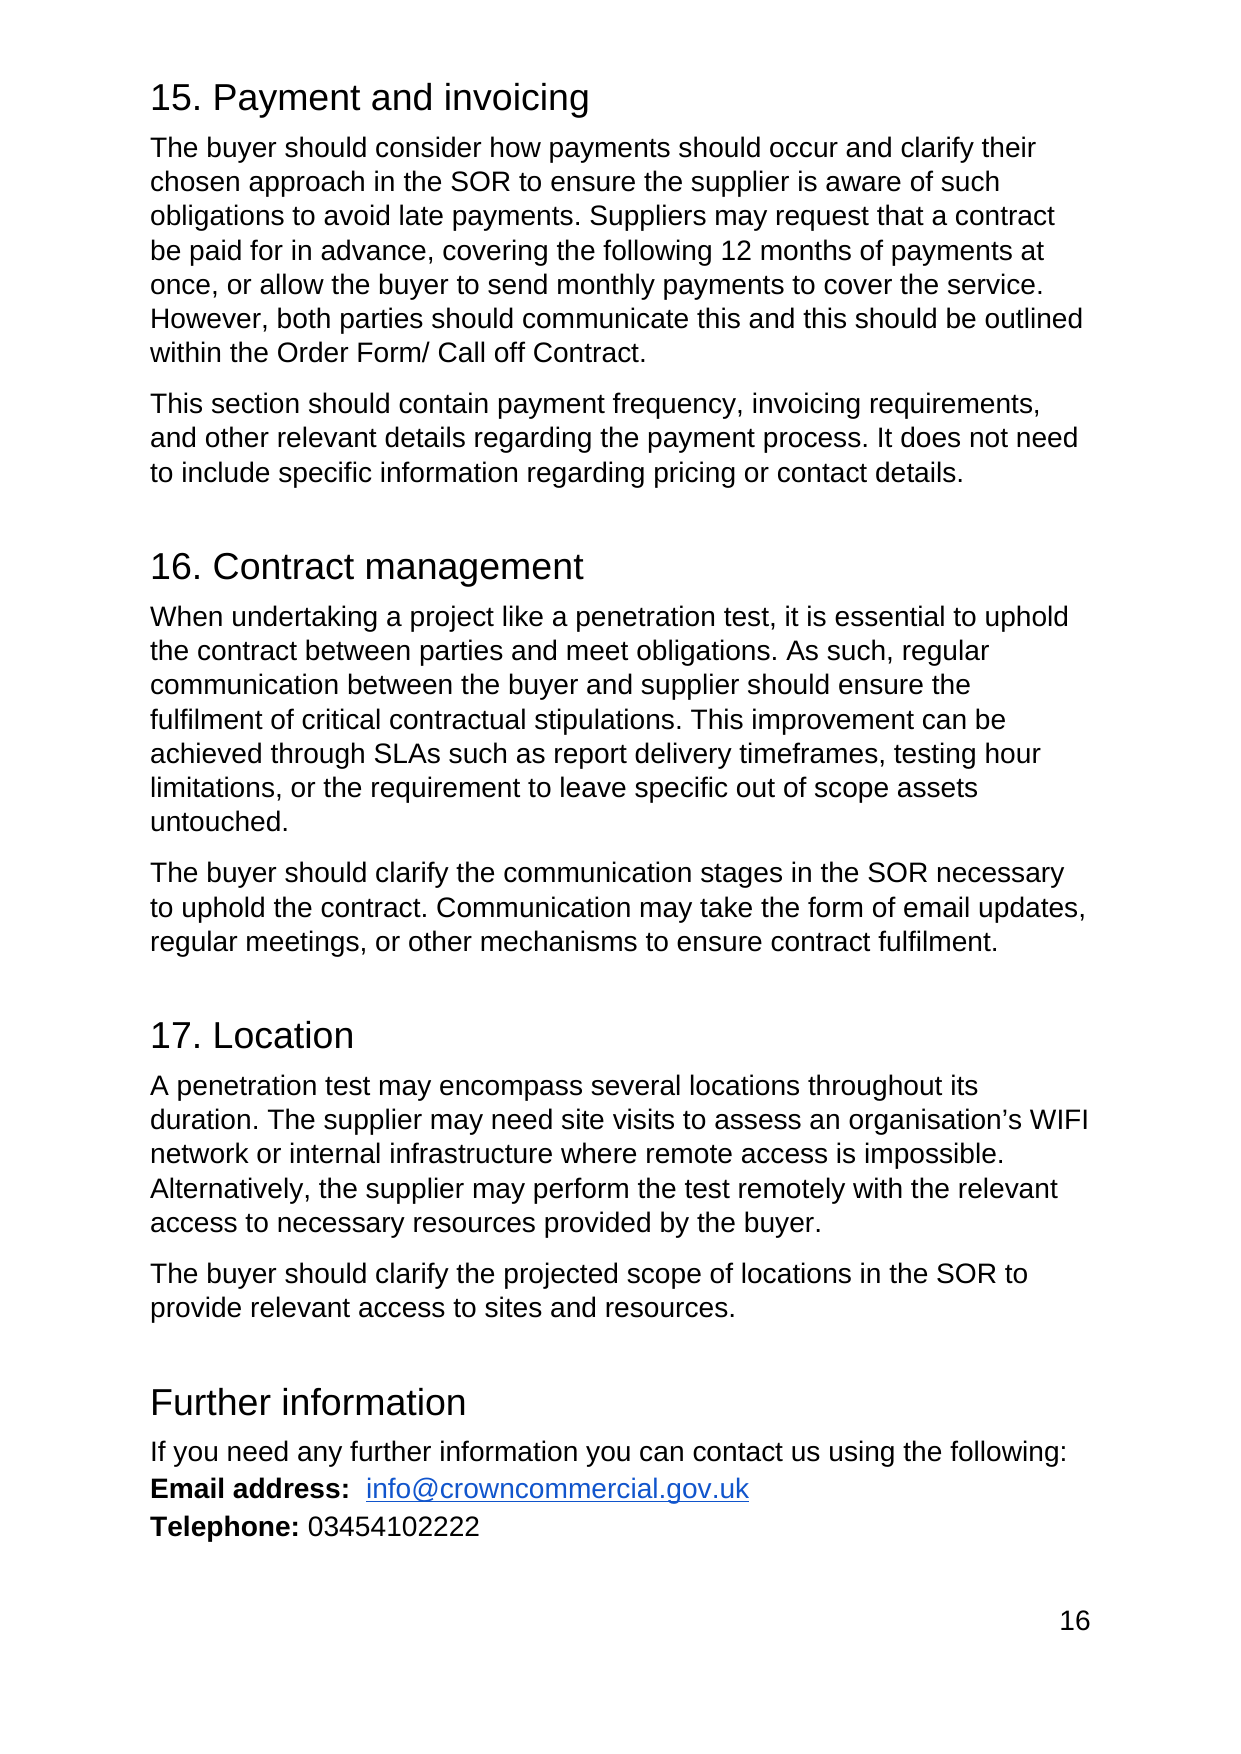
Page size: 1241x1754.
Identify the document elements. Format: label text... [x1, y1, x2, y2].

text Telephone: 03454102222 [150, 1510, 1090, 1542]
subtitle 17. Location [150, 1013, 1090, 1056]
text This section should contain payment frequency, invoicing requirements, and other relevant details regarding the payment process. It does not need to include specific information regarding pricing or contact details. [150, 387, 1090, 488]
subtitle Further information [150, 1380, 1090, 1423]
text The buyer should consider how payments should occur and clarify their chosen approach in the SOR to ensure the supplier is aware of such obligations to avoid late payments. Suppliers may request that a contract be paid for in advance, covering the following 12 months of payments at once, or allow the buyer to send monthly payments to cover the service. However, both parties should communicate this and this should be outlined within the Order Form/ Call off Contract. [150, 131, 1090, 369]
subtitle 15. Payment and invoicing [150, 75, 1090, 118]
text When undertaking a project like a penetration test, it is essential to uphold the contract between parties and meet obligations. As such, regular communication between the buyer and supplier should ensure the fulfilment of critical contractual stipulations. This improvement can be achieved through SLAs such as report delivery timeframes, testing hour limitations, or the requirement to leave specific out of scope assets untouched. [150, 600, 1090, 838]
subtitle 16. Contract management [150, 544, 1090, 587]
text Email address: info@crowncommercial.gov.uk [150, 1472, 1090, 1505]
text The buyer should clarify the communication stages in the SOR necessary to uphold the contract. Communication may take the form of email updates, regular meetings, or other mechanisms to ensure contract fulfilment. [150, 856, 1090, 957]
text If you need any further information you can contact us using the following: [150, 1435, 1090, 1468]
text The buyer should clarify the projected scope of locations in the SOR to provide relevant access to sites and resources. [150, 1257, 1090, 1324]
text A penetration test may encompass several locations throughout its duration. The supplier may need site visits to assess an organisation’s WIFI network or internal infrastructure where remote access is impossible. Alternatively, the supplier may perform the test remotely with the relevant access to necessary resources provided by the buyer. [150, 1069, 1090, 1238]
